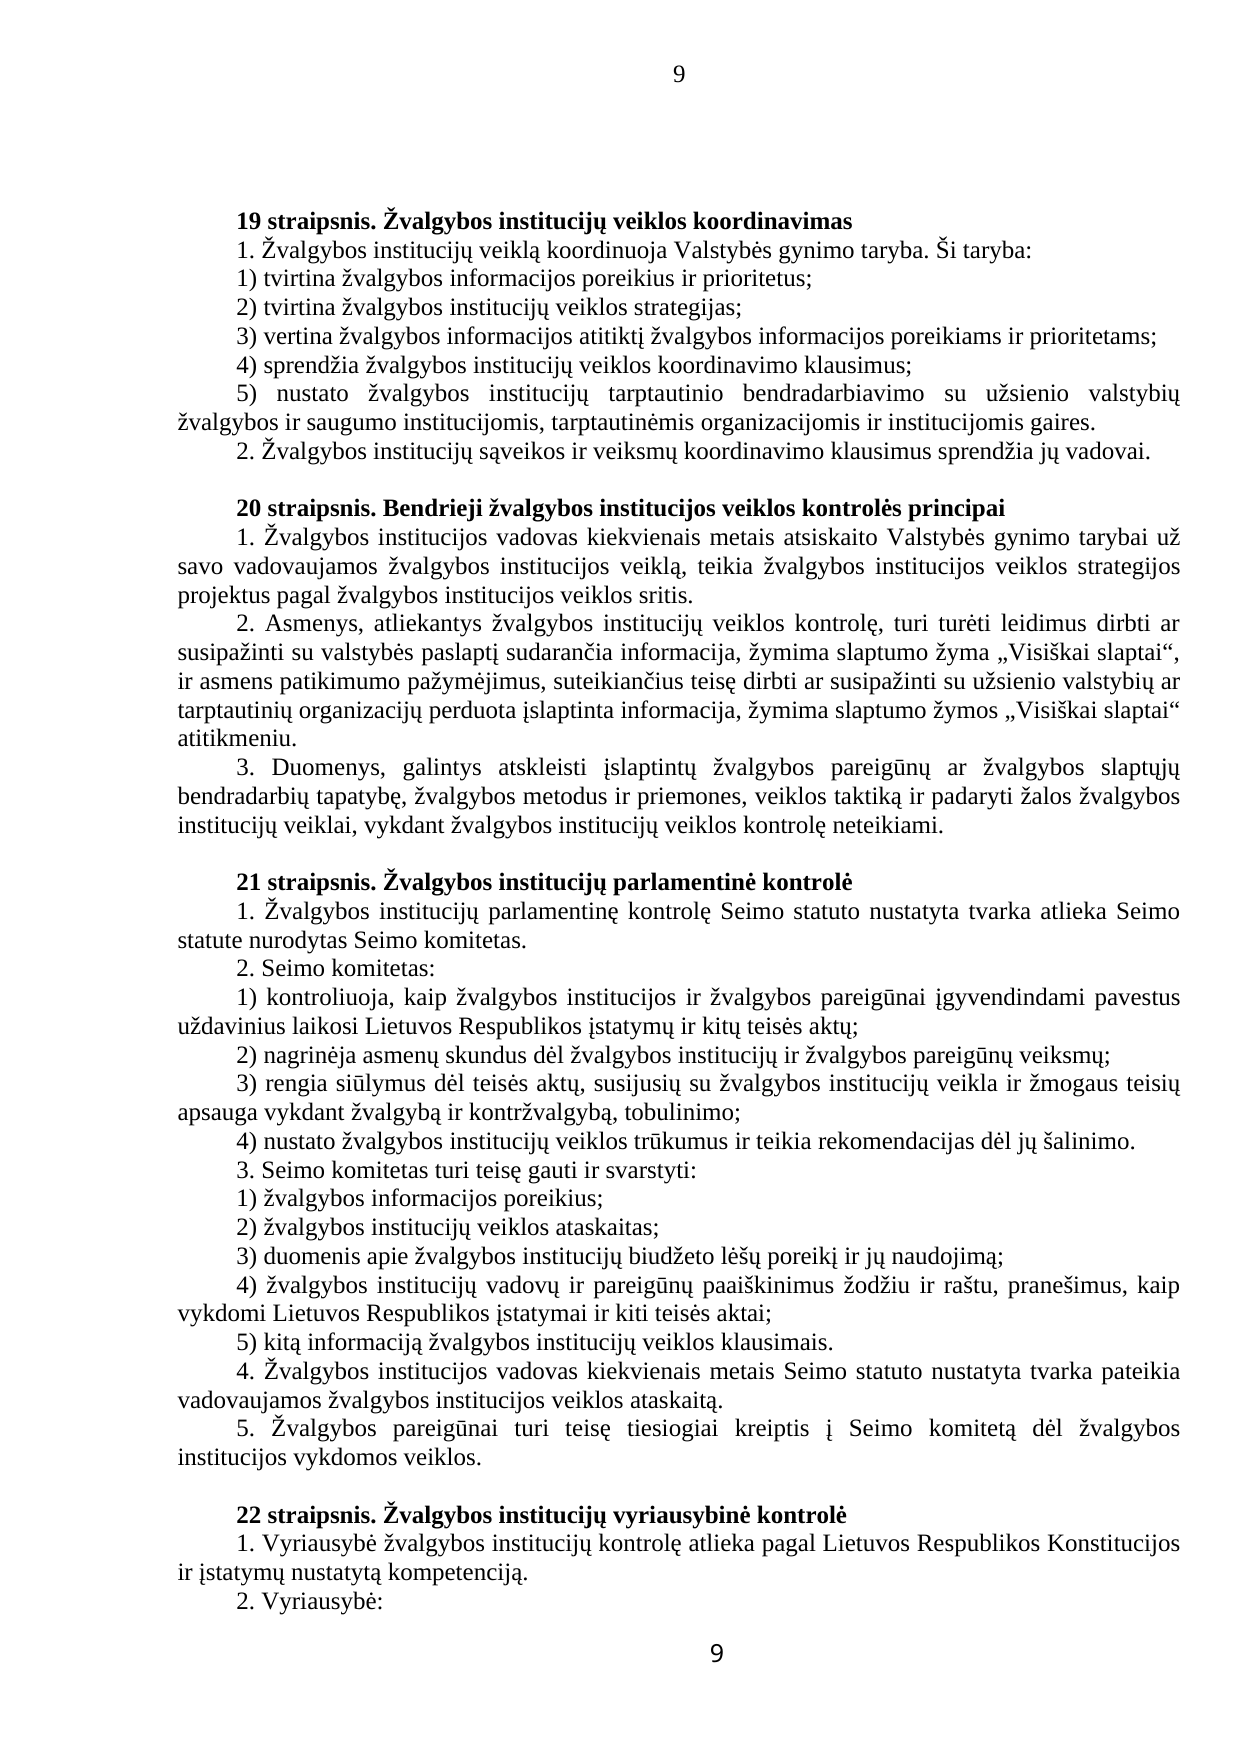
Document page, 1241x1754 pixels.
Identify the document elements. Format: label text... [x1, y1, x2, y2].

text 1) kontroliuoja, kaip žvalgybos institucijos ir žvalgybos pareigūnai įgyvendindami pavestus uždavinius laikosi Lietuvos Respublikos įstatymų ir kitų teisės aktų; [177, 982, 1181, 1040]
text 4) nustato žvalgybos institucijų veiklos trūkumus ir teikia rekomendacijas dėl jų šalinimo. [177, 1126, 1181, 1155]
text 1) žvalgybos informacijos poreikius; [177, 1183, 1181, 1212]
text 3) vertina žvalgybos informacijos atitiktį žvalgybos informacijos poreikiams ir prioritetams; [177, 321, 1181, 350]
text 2. Vyriausybė: [177, 1586, 1181, 1615]
text 2. Seimo komitetas: [177, 953, 1181, 982]
text 2) nagrinėja asmenų skundus dėl žvalgybos institucijų ir žvalgybos pareigūnų veiksmų; [177, 1040, 1181, 1068]
text 1. Žvalgybos institucijų veiklą koordinuoja Valstybės gynimo taryba. Ši taryba: [177, 235, 1181, 263]
text 5) nustato žvalgybos institucijų tarptautinio bendradarbiavimo su užsienio valstybių žvalgybos ir saugumo institucijomis, tarptautinėmis organizacijomis ir institucijomis gaires. [177, 378, 1181, 436]
text 19 straipsnis. Žvalgybos institucijų veiklos koordinavimas [177, 206, 1181, 235]
text 3. Duomenys, galintys atskleisti įslaptintų žvalgybos pareigūnų ar žvalgybos slaptųjų bendradarbių tapatybę, žvalgybos metodus ir priemones, veiklos taktiką ir padaryti žalos žvalgybos institucijų veiklai, vykdant žvalgybos institucijų veiklos kontrolę neteikiami. [177, 752, 1181, 838]
text 21 straipsnis. Žvalgybos institucijų parlamentinė kontrolė [177, 867, 1181, 896]
text 2. Žvalgybos institucijų sąveikos ir veiksmų koordinavimo klausimus sprendžia jų vadovai. [177, 436, 1181, 465]
text 4) žvalgybos institucijų vadovų ir pareigūnų paaiškinimus žodžiu ir raštu, pranešimus, kaip vykdomi Lietuvos Respublikos įstatymai ir kiti teisės aktai; [177, 1270, 1181, 1327]
text 3) rengia siūlymus dėl teisės aktų, susijusių su žvalgybos institucijų veikla ir žmogaus teisių apsauga vykdant žvalgybą ir kontržvalgybą, tobulinimo; [177, 1068, 1181, 1126]
text 5. Žvalgybos pareigūnai turi teisę tiesiogiai kreiptis į Seimo komitetą dėl žvalgybos institucijos vykdomos veiklos. [177, 1413, 1181, 1471]
text 2. Asmenys, atliekantys žvalgybos institucijų veiklos kontrolę, turi turėti leidimus dirbti ar susipažinti su valstybės paslaptį sudarančia informacija, žymima slaptumo žyma „Visiškai slaptai“, ir asmens patikimumo pažymėjimus, suteikiančius teisę dirbti ar susipažinti su užsienio valstybių ar tarptautinių organizacijų perduota įslaptinta informacija, žymima slaptumo žymos „Visiškai slaptai“ atitikmeniu. [177, 608, 1181, 752]
text 20 straipsnis. Bendrieji žvalgybos institucijos veiklos kontrolės principai [177, 493, 1181, 522]
text 1. Žvalgybos institucijos vadovas kiekvienais metais atsiskaito Valstybės gynimo tarybai už savo vadovaujamos žvalgybos institucijos veiklą, teikia žvalgybos institucijos veiklos strategijos projektus pagal žvalgybos institucijos veiklos sritis. [177, 522, 1181, 608]
text 2) žvalgybos institucijų veiklos ataskaitas; [177, 1212, 1181, 1241]
text 1) tvirtina žvalgybos informacijos poreikius ir prioritetus; [177, 263, 1181, 292]
text 5) kitą informaciją žvalgybos institucijų veiklos klausimais. [177, 1327, 1181, 1356]
text 3) duomenis apie žvalgybos institucijų biudžeto lėšų poreikį ir jų naudojimą; [177, 1241, 1181, 1270]
text 1. Žvalgybos institucijų parlamentinę kontrolę Seimo statuto nustatyta tvarka atlieka Seimo statute nurodytas Seimo komitetas. [177, 896, 1181, 953]
text 2) tvirtina žvalgybos institucijų veiklos strategijas; [177, 292, 1181, 321]
text 22 straipsnis. Žvalgybos institucijų vyriausybinė kontrolė [177, 1500, 1181, 1528]
text 3. Seimo komitetas turi teisę gauti ir svarstyti: [177, 1155, 1181, 1183]
text 4) sprendžia žvalgybos institucijų veiklos koordinavimo klausimus; [177, 350, 1181, 378]
text 1. Vyriausybė žvalgybos institucijų kontrolę atlieka pagal Lietuvos Respublikos Konstitucijos ir įstatymų nustatytą kompetenciją. [177, 1528, 1181, 1586]
text 4. Žvalgybos institucijos vadovas kiekvienais metais Seimo statuto nustatyta tvarka pateikia vadovaujamos žvalgybos institucijos veiklos ataskaitą. [177, 1356, 1181, 1413]
